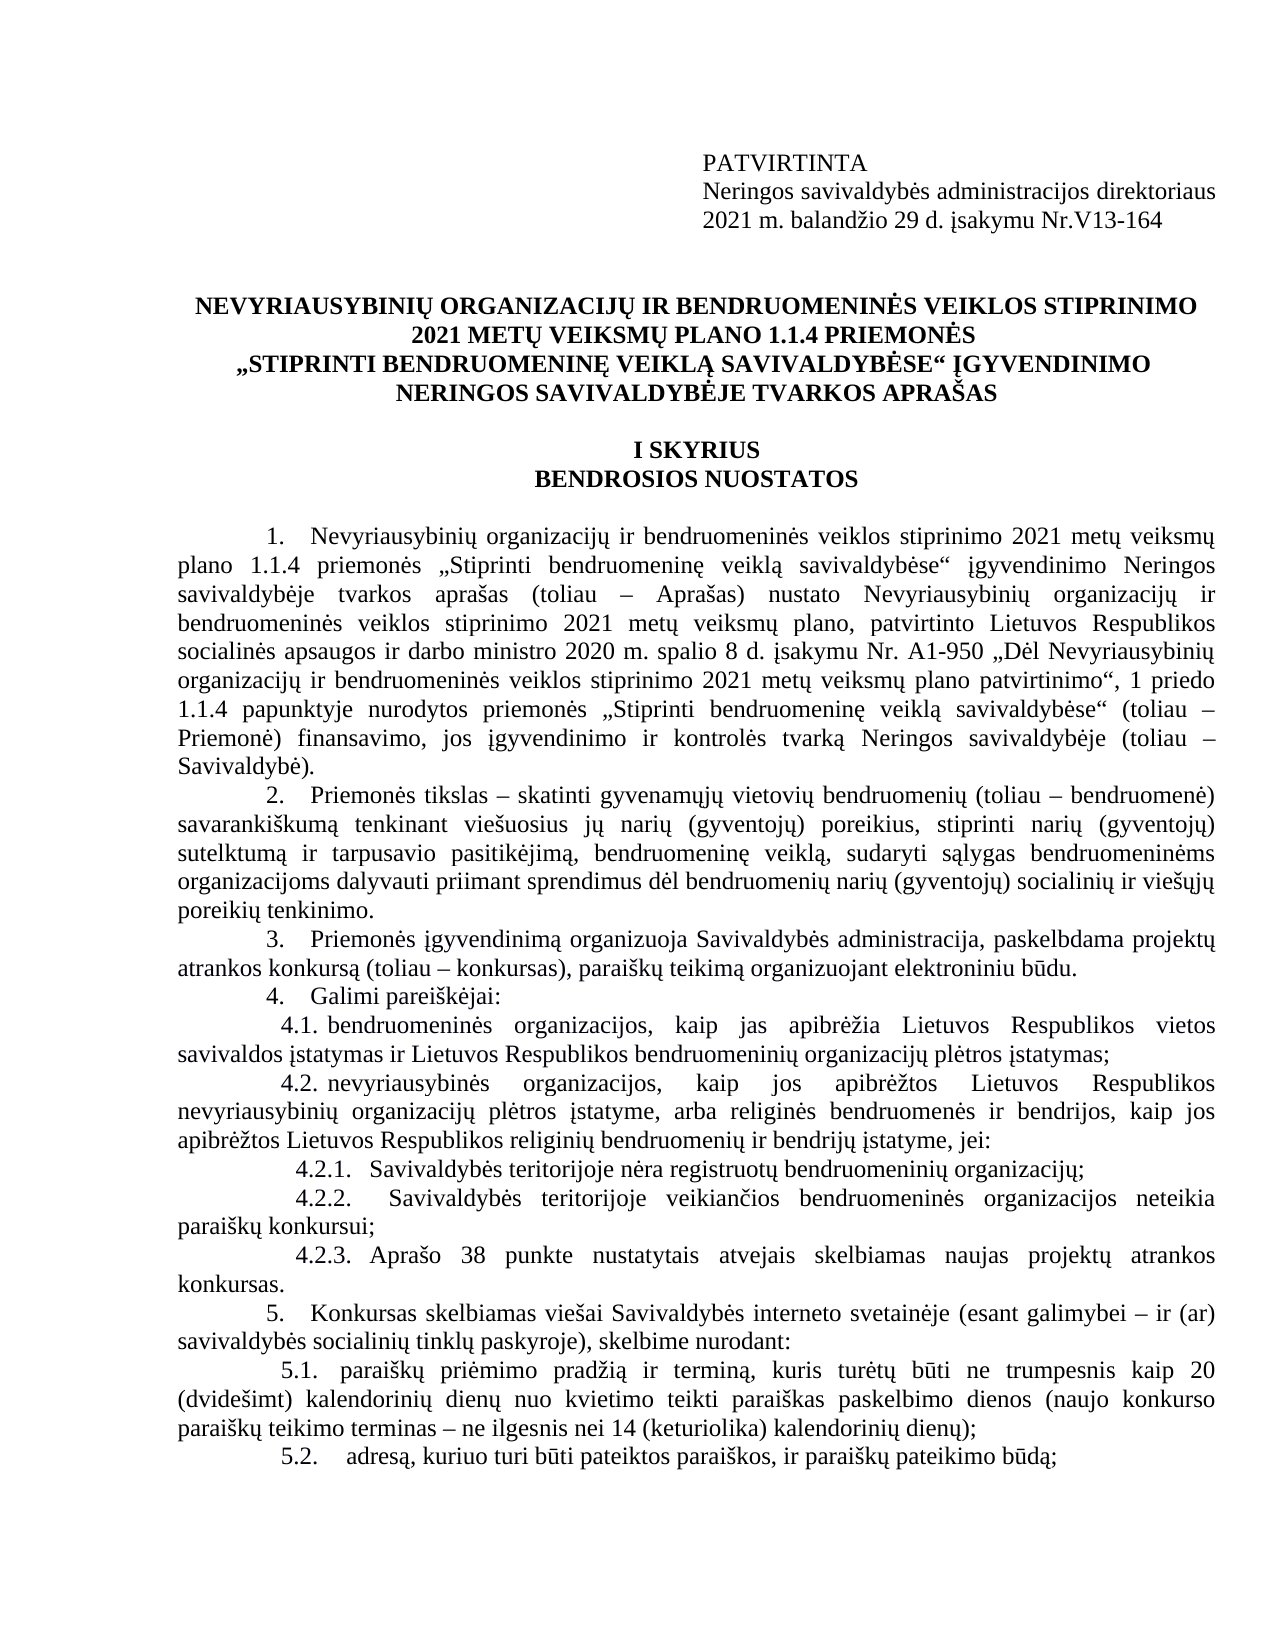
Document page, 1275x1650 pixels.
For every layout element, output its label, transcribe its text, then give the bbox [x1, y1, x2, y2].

text Bendrosios nuostatos [177, 464, 1216, 493]
text 4.2. nevyriausybinės organizacijos, kaip jos apibrėžtos Lietuvos Respublikos nevyriausybinių organizacijų plėtros įstatyme, arba religinės bendruomenės ir bendrijos, kaip jos apibrėžtos Lietuvos Respublikos religinių bendruomenių ir bendrijų įstatyme, jei: [177, 1068, 1216, 1154]
text 4.1. bendruomeninės organizacijos, kaip jas apibrėžia Lietuvos Respublikos vietos savivaldos įstatymas ir Lietuvos Respublikos bendruomeninių organizacijų plėtros įstatymas; [177, 1010, 1216, 1068]
text I SKYRIUS [177, 435, 1216, 464]
text „STIPRINTI BENDRUOMENINĘ VEIKLĄ SAVIVALDYBĖSE“ įgyvendinimo [177, 349, 1216, 378]
text 4.2.1. Savivaldybės teritorijoje nėra registruotų bendruomeninių organizacijų; [177, 1154, 1216, 1183]
text 5.1. paraiškų priėmimo pradžią ir terminą, kuris turėtų būti ne trumpesnis kaip 20 (dvidešimt) kalendorinių dienų nuo kvietimo teikti paraiškas paskelbimo dienos (naujo konkurso paraiškų teikimo terminas – ne ilgesnis nei 14 (keturiolika) kalendorinių dienų); [177, 1355, 1216, 1441]
text PATVIRTINTA [702, 148, 1216, 176]
text Neringos savivaldybės administracijos direktoriaus 2021 m. balandžio 29 d. įsakymu Nr.V13-164 [702, 176, 1216, 234]
text NEVYRIAUSYBINIŲ ORGANIZACIJŲ IR BENDRUOMENINĖS VEIKLOS STIPRINIMO 2021 METŲ VEIKSMŲ PLANO 1.1.4 PRIEMONĖS [177, 291, 1216, 349]
text 5.2. adresą, kuriuo turi būti pateiktos paraiškos, ir paraiškų pateikimo būdą; [177, 1441, 1216, 1470]
text 2. Priemonės tikslas – skatinti gyvenamųjų vietovių bendruomenių (toliau – bendruomenė) savarankiškumą tenkinant viešuosius jų narių (gyventojų) poreikius, stiprinti narių (gyventojų) sutelktumą ir tarpusavio pasitikėjimą, bendruomeninę veiklą, sudaryti sąlygas bendruomeninėms organizacijoms dalyvauti priimant sprendimus dėl bendruomenių narių (gyventojų) socialinių ir viešųjų poreikių tenkinimo. [177, 780, 1216, 924]
text 3. Priemonės įgyvendinimą organizuoja Savivaldybės administracija, paskelbdama projektų atrankos konkursą (toliau – konkursas), paraiškų teikimą organizuojant elektroniniu būdu. [177, 924, 1216, 981]
text 4.2.2. Savivaldybės teritorijoje veikiančios bendruomeninės organizacijos neteikia paraiškų konkursui; [177, 1183, 1216, 1240]
text 4.2.3. Aprašo 38 punkte nustatytais atvejais skelbiamas naujas projektų atrankos konkursas. [177, 1240, 1216, 1298]
text NERINGOS SAVIVALDYBĖJE TVARKOS APRAŠAS [177, 378, 1216, 406]
text 1. Nevyriausybinių organizacijų ir bendruomeninės veiklos stiprinimo 2021 metų veiksmų plano 1.1.4 priemonės „Stiprinti bendruomeninę veiklą savivaldybėse“ įgyvendinimo Neringos savivaldybėje tvarkos aprašas (toliau – Aprašas) nustato Nevyriausybinių organizacijų ir bendruomeninės veiklos stiprinimo 2021 metų veiksmų plano, patvirtinto Lietuvos Respublikos socialinės apsaugos ir darbo ministro 2020 m. spalio 8 d. įsakymu Nr. A1-950 „Dėl Nevyriausybinių organizacijų ir bendruomeninės veiklos stiprinimo 2021 metų veiksmų plano patvirtinimo“, 1 priedo 1.1.4 papunktyje nurodytos priemonės „Stiprinti bendruomeninę veiklą savivaldybėse“ (toliau – Priemonė) finansavimo, jos įgyvendinimo ir kontrolės tvarką Neringos savivaldybėje (toliau – Savivaldybė). [177, 521, 1216, 780]
text 4. Galimi pareiškėjai: [177, 981, 1216, 1010]
text 5. Konkursas skelbiamas viešai Savivaldybės interneto svetainėje (esant galimybei – ir (ar) savivaldybės socialinių tinklų paskyroje), skelbime nurodant: [177, 1298, 1216, 1355]
